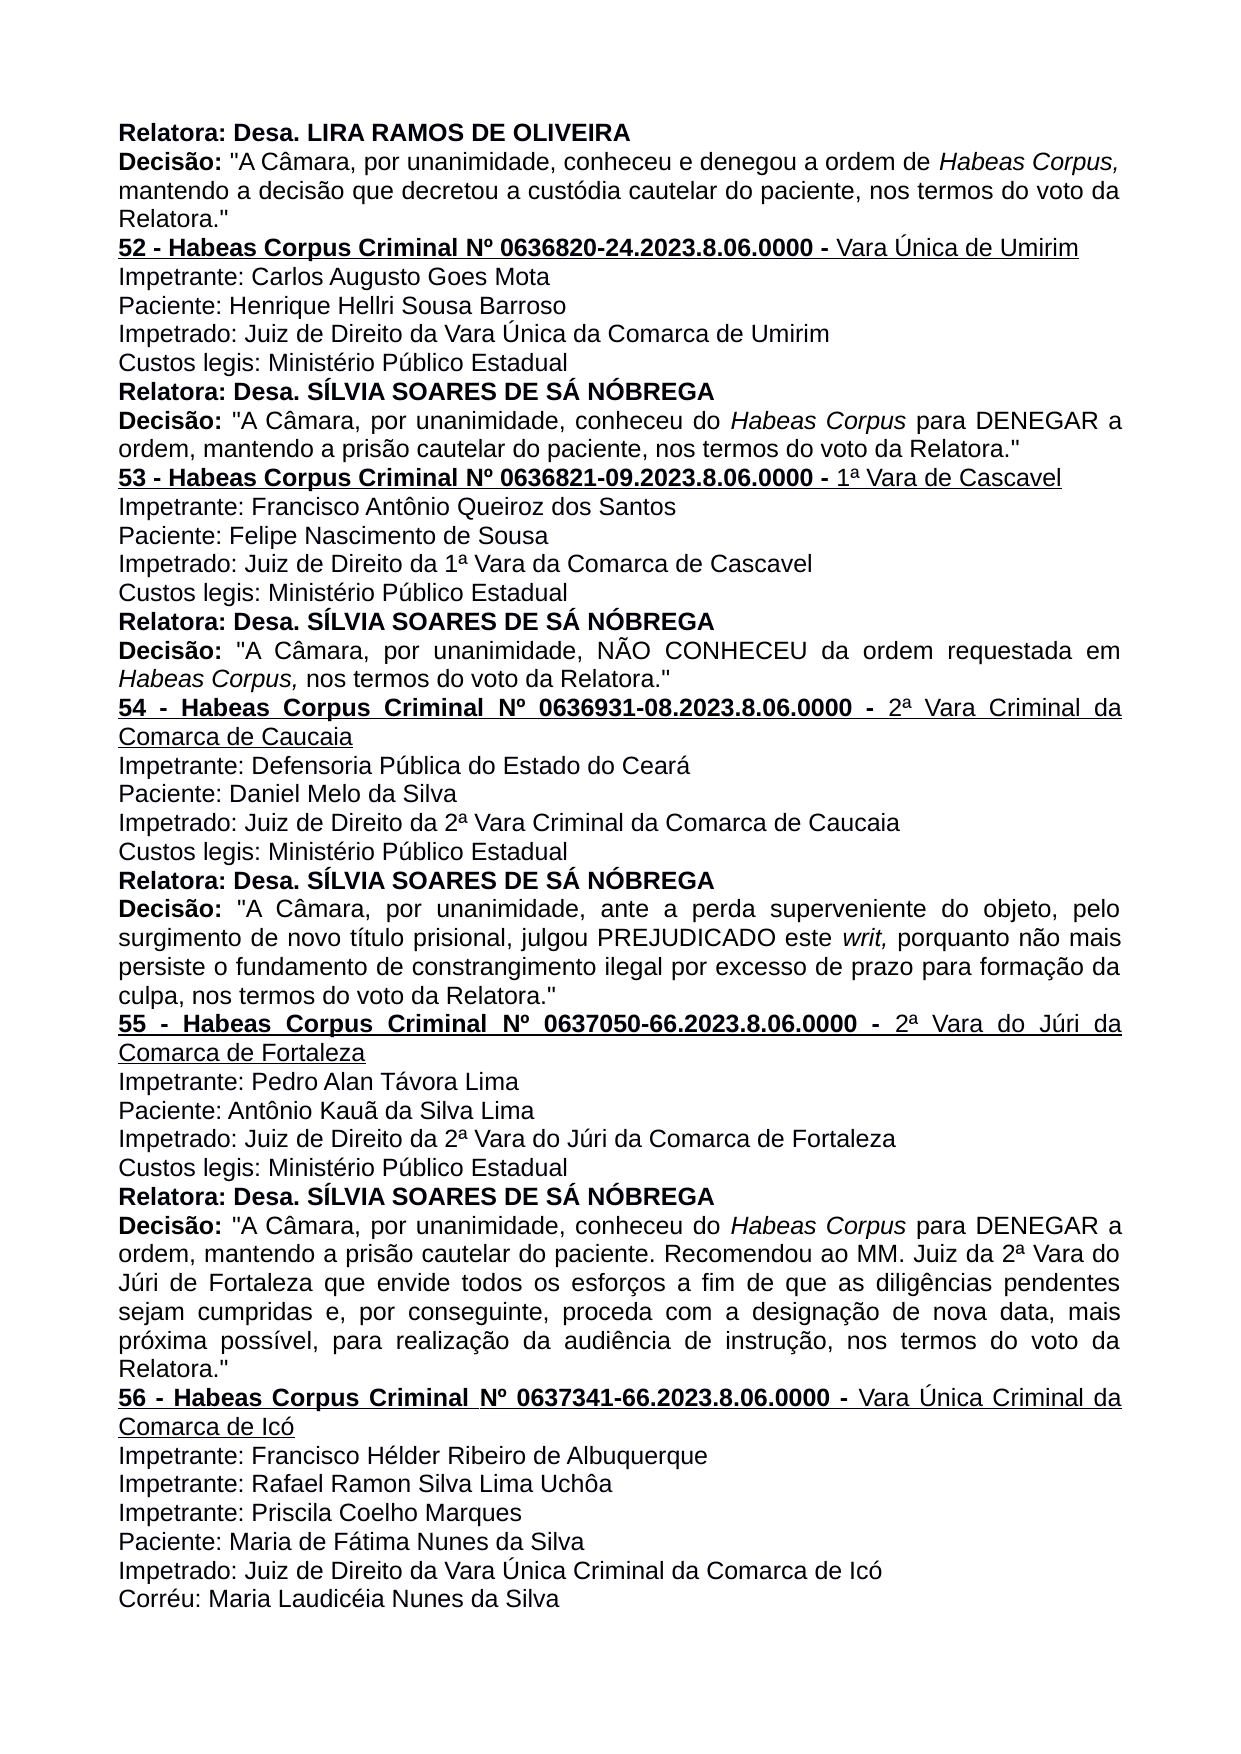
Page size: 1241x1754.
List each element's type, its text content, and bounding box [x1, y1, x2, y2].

text Comarca de Icó [118, 1409, 1122, 1441]
text Relatora: Desa. SÍLVIA SOARES DE SÁ NÓBREGA [118, 377, 1122, 406]
text Paciente: Antônio Kauã da Silva Lima [118, 1096, 1122, 1124]
text Impetrado: Juiz de Direito da 2ª Vara Criminal da Comarca de Caucaia [118, 808, 1122, 837]
text Corréu: Maria Laudicéia Nunes da Silva [118, 1584, 1122, 1613]
text Impetrante: Carlos Augusto Goes Mota [118, 262, 1122, 291]
text Impetrante: Francisco Antônio Queiroz dos Santos [118, 492, 1122, 521]
text Relatora: Desa. LIRA RAMOS DE OLIVEIRA [118, 118, 1122, 147]
text Impetrado: Juiz de Direito da 1ª Vara da Comarca de Cascavel [118, 549, 1122, 578]
text Paciente: Daniel Melo da Silva [118, 779, 1122, 808]
text Impetrante: Rafael Ramon Silva Lima Uchôa [118, 1469, 1122, 1498]
text Impetrado: Juiz de Direito da Vara Única da Comarca de Umirim [118, 319, 1122, 348]
text Impetrado: Juiz de Direito da 2ª Vara do Júri da Comarca de Fortaleza [118, 1124, 1122, 1153]
text Paciente: Maria de Fátima Nunes da Silva [118, 1527, 1122, 1556]
text Impetrado: Juiz de Direito da Vara Única Criminal da Comarca de Icó [118, 1556, 1122, 1584]
text 54 - Habeas Corpus Criminal Nº 0636931-08.2023.8.06.0000 - 2ª Vara Criminal da [118, 693, 1122, 718]
text 52 - Habeas Corpus Criminal Nº 0636820-24.2023.8.06.0000 - Vara Única de Umirim [118, 233, 1122, 262]
text Impetrante: Francisco Hélder Ribeiro de Albuquerque [118, 1441, 1122, 1469]
text Impetrante: Priscila Coelho Marques [118, 1498, 1122, 1527]
text 53 - Habeas Corpus Criminal Nº 0636821-09.2023.8.06.0000 - 1ª Vara de Cascavel [118, 463, 1122, 492]
text Relatora: Desa. SÍLVIA SOARES DE SÁ NÓBREGA [118, 607, 1122, 636]
text Relatora: Desa. SÍLVIA SOARES DE SÁ NÓBREGA [118, 866, 1122, 894]
text Custos legis: Ministério Público Estadual [118, 837, 1122, 866]
text Paciente: Felipe Nascimento de Sousa [118, 521, 1122, 549]
text Decisão: "A Câmara, por unanimidade, ante a perda superveniente do objeto, pelo surgimento de novo título prisional, julgou PREJUDICADO este writ, porquanto não mais persiste o fundamento de constrangimento ilegal por excesso de prazo para formação da culpa, nos termos do voto da Relatora." [118, 894, 1122, 1009]
text Comarca de Fortaleza [118, 1036, 1122, 1067]
text Impetrante: Pedro Alan Távora Lima [118, 1067, 1122, 1096]
text Custos legis: Ministério Público Estadual [118, 1153, 1122, 1182]
text 56 - Habeas Corpus Criminal Nº 0637341-66.2023.8.06.0000 - Vara Única Criminal da [118, 1383, 1122, 1408]
text Decisão: "A Câmara, por unanimidade, conheceu do Habeas Corpus para DENEGAR a ordem, mantendo a prisão cautelar do paciente, nos termos do voto da Relatora." [118, 406, 1122, 463]
text Comarca de Caucaia [118, 719, 1122, 751]
text Decisão: "A Câmara, por unanimidade, conheceu e denegou a ordem de Habeas Corpus, mantendo a decisão que decretou a custódia cautelar do paciente, nos termos do voto da Relatora." [118, 147, 1122, 233]
text Impetrante: Defensoria Pública do Estado do Ceará [118, 751, 1122, 779]
text Relatora: Desa. SÍLVIA SOARES DE SÁ NÓBREGA [118, 1182, 1122, 1211]
text Decisão: "A Câmara, por unanimidade, NÃO CONHECEU da ordem requestada em Habeas Corpus, nos termos do voto da Relatora." [118, 636, 1122, 693]
text Custos legis: Ministério Público Estadual [118, 348, 1122, 377]
text Custos legis: Ministério Público Estadual [118, 578, 1122, 607]
text Decisão: "A Câmara, por unanimidade, conheceu do Habeas Corpus para DENEGAR a ordem, mantendo a prisão cautelar do paciente. Recomendou ao MM. Juiz da 2ª Vara do Júri de Fortaleza que envide todos os esforços a fim de que as diligências pendentes sejam cumpridas e, por conseguinte, proceda com a designação de nova data, mais próxima possível, para realização da audiência de instrução, nos termos do voto da Relatora." [118, 1211, 1122, 1383]
text 55 - Habeas Corpus Criminal Nº 0637050-66.2023.8.06.0000 - 2ª Vara do Júri da [118, 1009, 1122, 1034]
text Paciente: Henrique Hellri Sousa Barroso [118, 291, 1122, 319]
